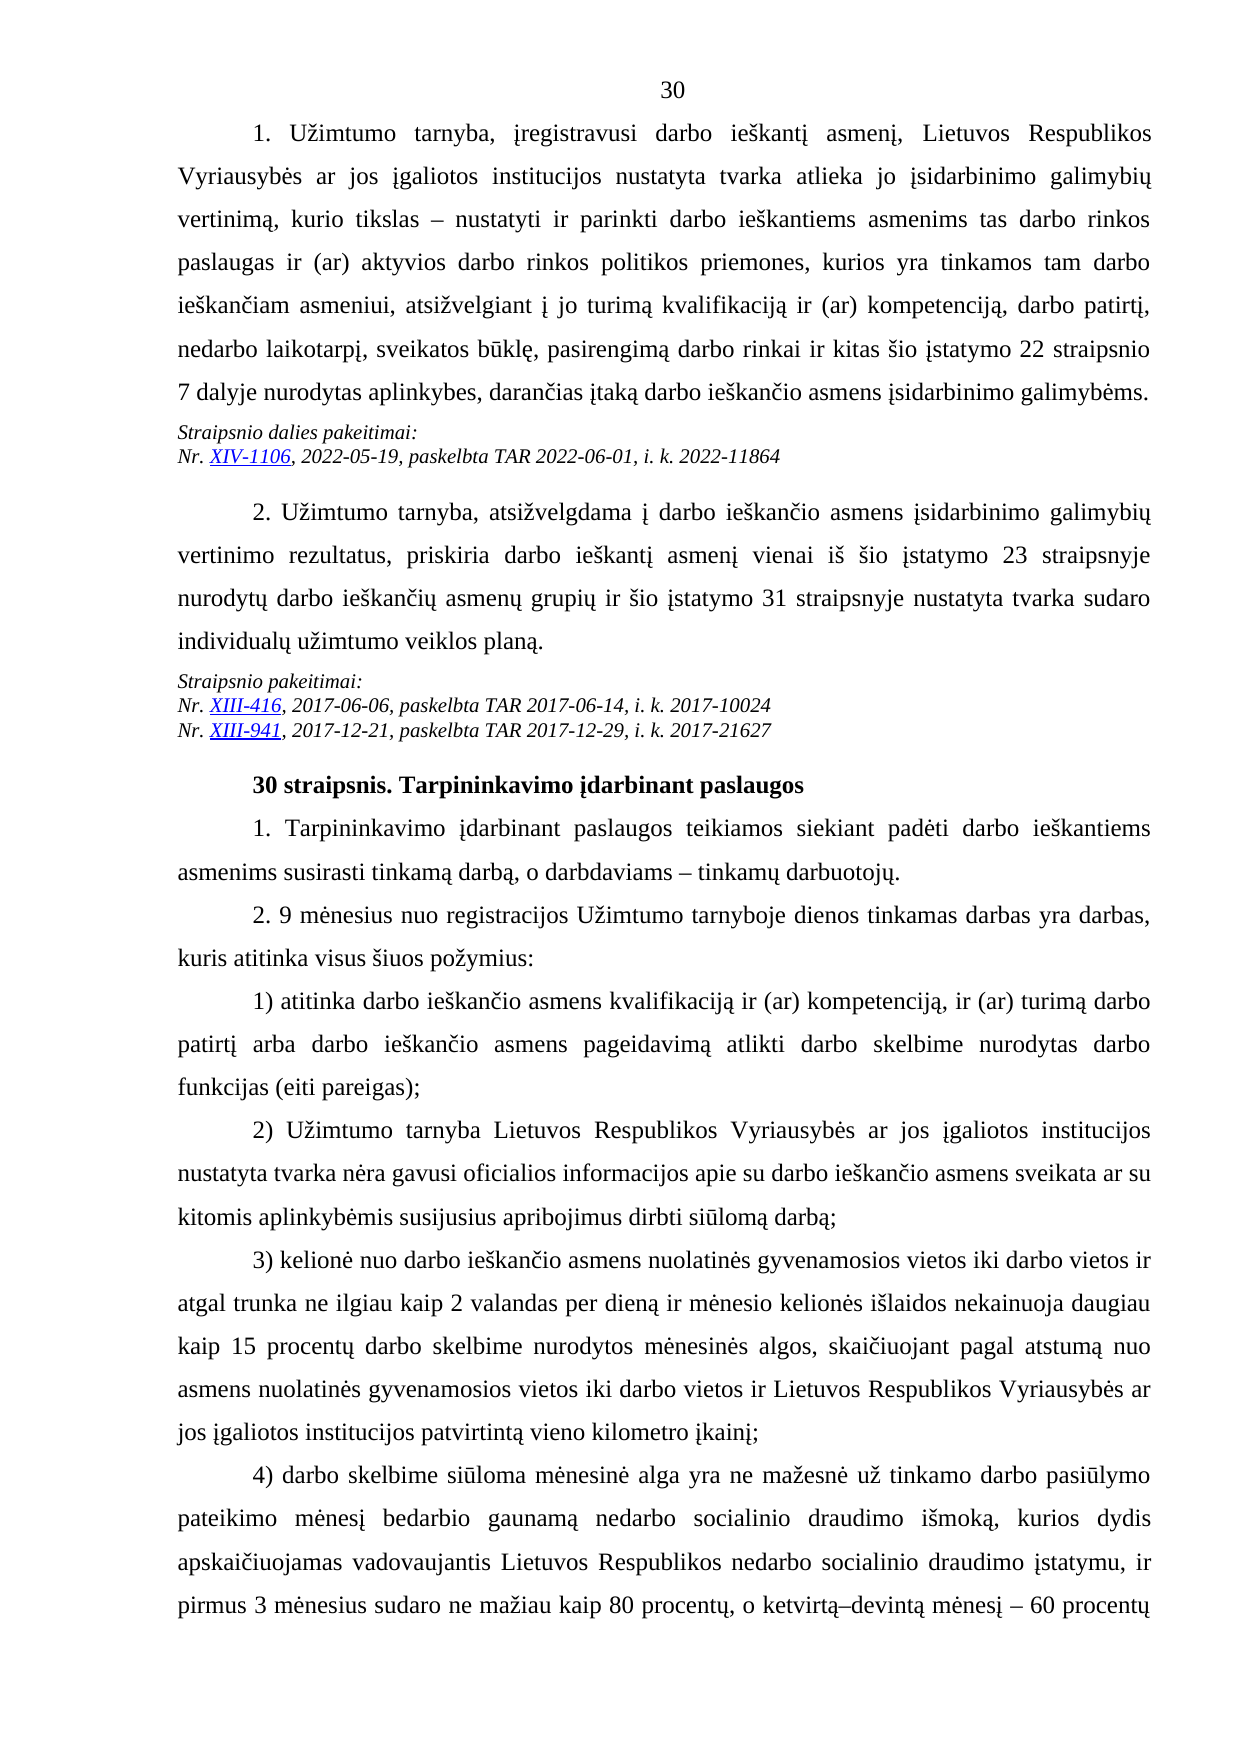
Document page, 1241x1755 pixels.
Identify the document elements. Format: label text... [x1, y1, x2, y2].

text 4) darbo skelbime siūloma mėnesinė alga yra ne mažesnė už tinkamo darbo pasiūlymo pateikimo mėnesį bedarbio gaunamą nedarbo socialinio draudimo išmoką, kurios dydis apskaičiuojamas vadovaujantis Lietuvos Respublikos nedarbo socialinio draudimo įstatymu, ir pirmus 3 mėnesius sudaro ne mažiau kaip 80 procentų, o ketvirtą–devintą mėnesį – 60 procentų [177, 1460, 1152, 1618]
text 2) Užimtumo tarnyba Lietuvos Respublikos Vyriausybės ar jos įgaliotos institucijos nustatyta tvarka nėra gavusi oficialios informacijos apie su darbo ieškančio asmens sveikata ar su kitomis aplinkybėmis susijusius apribojimus dirbti siūlomą darbą; [177, 1115, 1152, 1230]
text 2. 9 mėnesius nuo registracijos Užimtumo tarnyboje dienos tinkamas darbas yra darbas, kuris atitinka visus šiuos požymius: [177, 900, 1152, 972]
text 1) atitinka darbo ieškančio asmens kvalifikaciją ir (ar) kompetenciją, ir (ar) turimą darbo patirtį arba darbo ieškančio asmens pageidavimą atlikti darbo skelbime nurodytas darbo funkcijas (eiti pareigas); [177, 986, 1152, 1101]
text Nr. XIII-941, 2017-12-21, paskelbta TAR 2017-12-29, i. k. 2017-21627 [177, 717, 1152, 742]
text Nr. XIV-1106, 2022-05-19, paskelbta TAR 2022-06-01, i. k. 2022-11864 [177, 444, 1152, 468]
text Straipsnio dalies pakeitimai: [177, 420, 1152, 444]
text 30 straipsnis. Tarpininkavimo įdarbinant paslaugos [177, 770, 1152, 799]
text Nr. XIII-416, 2017-06-06, paskelbta TAR 2017-06-14, i. k. 2017-10024 [177, 693, 1152, 717]
text 3) kelionė nuo darbo ieškančio asmens nuolatinės gyvenamosios vietos iki darbo vietos ir atgal trunka ne ilgiau kaip 2 valandas per dieną ir mėnesio kelionės išlaidos nekainuoja daugiau kaip 15 procentų darbo skelbime nurodytos mėnesinės algos, skaičiuojant pagal atstumą nuo asmens nuolatinės gyvenamosios vietos iki darbo vietos ir Lietuvos Respublikos Vyriausybės ar jos įgaliotos institucijos patvirtintą vieno kilometro įkainį; [177, 1245, 1152, 1446]
text 1. Užimtumo tarnyba, įregistravusi darbo ieškantį asmenį, Lietuvos Respublikos Vyriausybės ar jos įgaliotos institucijos nustatyta tvarka atlieka jo įsidarbinimo galimybių vertinimą, kurio tikslas – nustatyti ir parinkti darbo ieškantiems asmenims tas darbo rinkos paslaugas ir (ar) aktyvios darbo rinkos politikos priemones, kurios yra tinkamos tam darbo ieškančiam asmeniui, atsižvelgiant į jo turimą kvalifikaciją ir (ar) kompetenciją, darbo patirtį, nedarbo laikotarpį, sveikatos būklę, pasirengimą darbo rinkai ir kitas šio įstatymo 22 straipsnio 7 dalyje nurodytas aplinkybes, darančias įtaką darbo ieškančio asmens įsidarbinimo galimybėms. [177, 118, 1152, 406]
text 1. Tarpininkavimo įdarbinant paslaugos teikiamos siekiant padėti darbo ieškantiems asmenims susirasti tinkamą darbą, o darbdaviams – tinkamų darbuotojų. [177, 813, 1152, 885]
text Straipsnio pakeitimai: [177, 669, 1152, 693]
text 2. Užimtumo tarnyba, atsižvelgdama į darbo ieškančio asmens įsidarbinimo galimybių vertinimo rezultatus, priskiria darbo ieškantį asmenį vienai iš šio įstatymo 23 straipsnyje nurodytų darbo ieškančių asmenų grupių ir šio įstatymo 31 straipsnyje nustatyta tvarka sudaro individualų užimtumo veiklos planą. [177, 497, 1152, 655]
